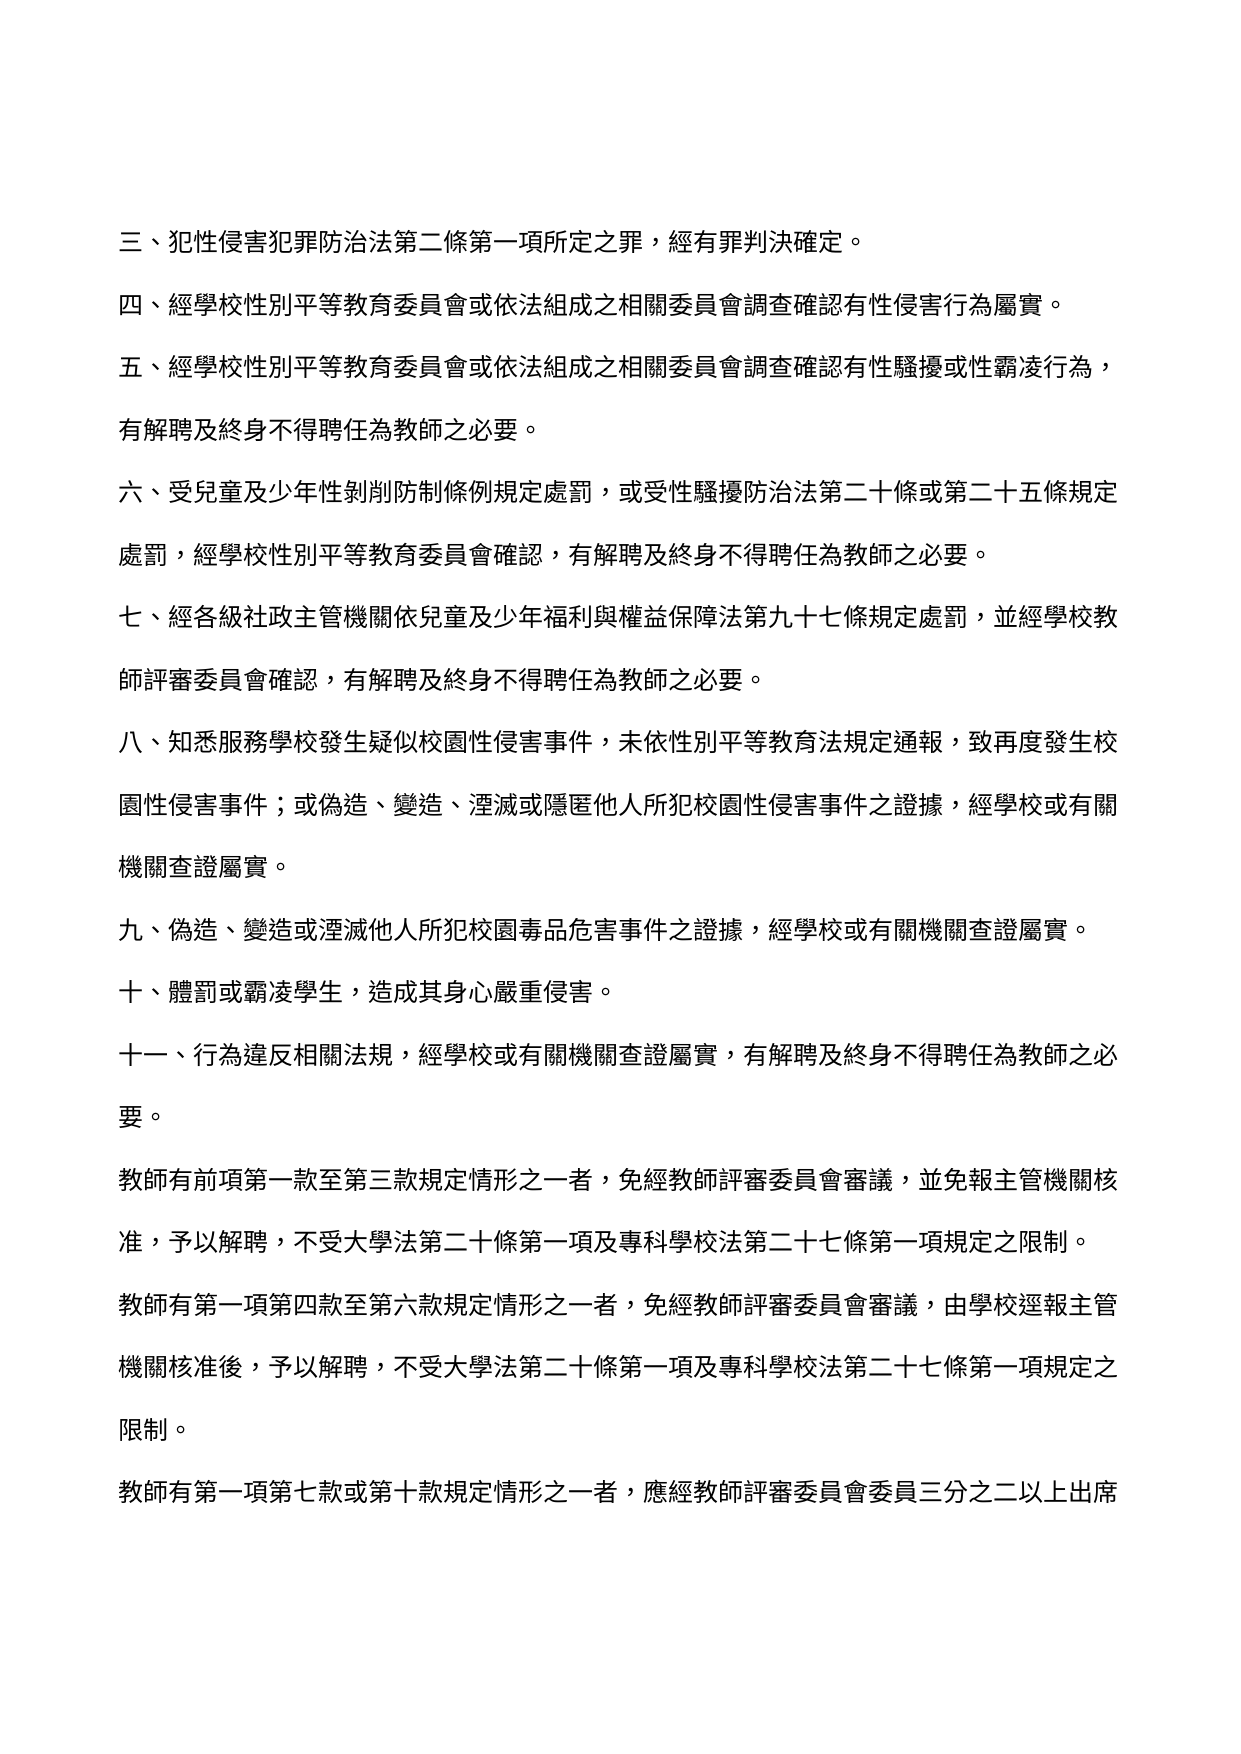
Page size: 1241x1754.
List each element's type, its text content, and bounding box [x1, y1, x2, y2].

text 三、犯性侵害犯罪防治法第二條第一項所定之罪，經有罪判決確定。 四、經學校性別平等教育委員會或依法組成之相關委員會調查確認有性侵害行為屬實。 五、經學校性別平等教育委員會或依法組成之相關委員會調查確認有性騷擾或性霸凌行為，有解聘及終身不得聘任為教師之必要。 六、受兒童及少年性剝削防制條例規定處罰，或受性騷擾防治法第二十條或第二十五條規定處罰，經學校性別平等教育委員會確認，有解聘及終身不得聘任為教師之必要。 七、經各級社政主管機關依兒童及少年福利與權益保障法第九十七條規定處罰，並經學校教師評審委員會確認，有解聘及終身不得聘任為教師之必要。 八、知悉服務學校發生疑似校園性侵害事件，未依性別平等教育法規定通報，致再度發生校園性侵害事件；或偽造、變造、湮滅或隱匿他人所犯校園性侵害事件之證據，經學校或有關機關查證屬實。 九、偽造、變造或湮滅他人所犯校園毒品危害事件之證據，經學校或有關機關查證屬實。 十、體罰或霸凌學生，造成其身心嚴重侵害。 十一、行為違反相關法規，經學校或有關機關查證屬實，有解聘及終身不得聘任為教師之必要。 教師有前項第一款至第三款規定情形之一者，免經教師評審委員會審議，並免報主管機關核准，予以解聘，不受大學法第二十條第一項及專科學校法第二十七條第一項規定之限制。 教師有第一項第四款至第六款規定情形之一者，免經教師評審委員會審議，由學校逕報主管機關核准後，予以解聘，不受大學法第二十條第一項及專科學校法第二十七條第一項規定之限制。 教師有第一項第七款或第十款規定情形之一者，應經教師評審委員會委員三分之二以上出席 [118, 199, 1122, 1512]
